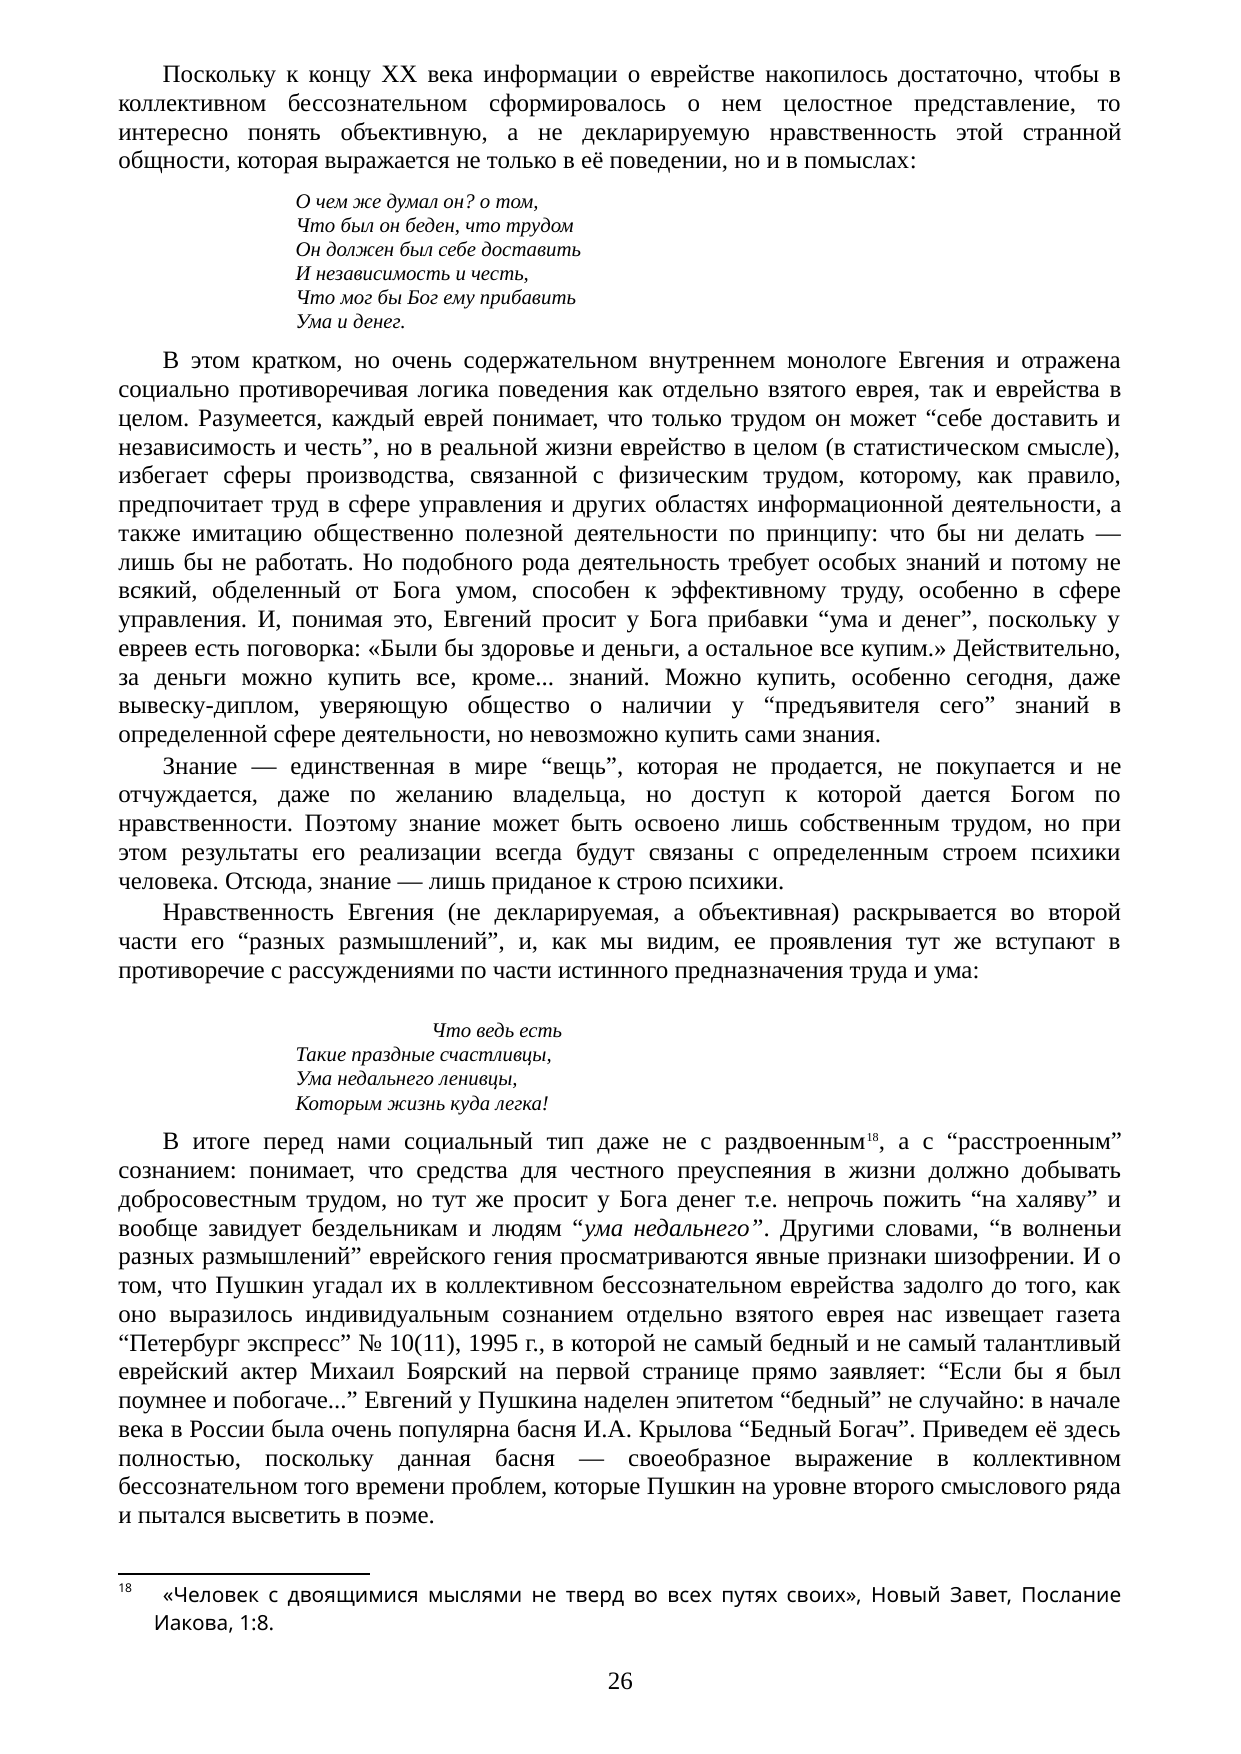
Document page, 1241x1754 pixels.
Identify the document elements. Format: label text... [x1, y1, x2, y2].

text О чем же думал он? о том, [295, 189, 1033, 213]
text Поскольку к концу ХХ века информации о еврействе накопилось достаточно, чтобы в коллективном бессознательном сформировалось о нем целостное представление, то интересно понять объективную, а не декларируемую нравственность этой странной общности, которая выражается не только в её поведении, но и в помыслах: [118, 59, 1122, 174]
text В итоге перед нами социальный тип даже не с раздвоенным, а с “расстроенным” сознанием: понимает, что средства для честного преуспеяния в жизни должно добывать добросовестным трудом, но тут же просит у Бога денег т.е. непрочь пожить “на халяву” и вообще завидует бездельникам и людям “ума недальнего”. Другими словами, “в волненьи разных размышлений” еврейского гения просматриваются явные признаки шизофрении. И о том, что Пушкин угадал их в коллективном бессознательном еврейства задолго до того, как оно выразилось индивидуальным сознанием отдельно взятого еврея нас извещает газета “Петербург экспресс” № 10(11), 1995 г., в которой не самый бедный и не самый талантливый еврейский актер Михаил Боярский на первой странице прямо заявляет: “Если бы я был поумнее и побогаче...” Евгений у Пушкина наделен эпитетом “бедный” не случайно: в начале века в России была очень популярна басня И.А. Крылова “Бедный Богач”. Приведем её здесь полностью, поскольку данная басня — своеобразное выражение в коллективном бессознательном того времени проблем, которые Пушкин на уровне второго смыслового ряда и пытался высветить в поэме. [118, 1126, 1122, 1529]
text Что мог бы Бог ему прибавить [295, 285, 1033, 309]
text «Человек с двоящимися мыслями не тверд во всех путях своих», Новый Завет, Послание Иакова, 1:8. [118, 1580, 1122, 1637]
text Такие праздные счастливцы, [295, 1042, 1033, 1066]
text И независимость и честь, [295, 261, 1033, 285]
text В этом кратком, но очень содержательном внутреннем монологе Евгения и отражена социально противоречивая логика поведения как отдельно взятого еврея, так и еврейства в целом. Разумеется, каждый еврей понимает, что только трудом он может “себе доставить и независимость и честь”, но в реальной жизни еврейство в целом (в статистическом смысле), избегает сферы производства, связанной с физическим трудом, которому, как правило, предпочитает труд в сфере управления и других областях информационной деятельности, а также имитацию общественно полезной деятельности по принципу: что бы ни делать — лишь бы не работать. Но подобного рода деятельность требует особых знаний и потому не всякий, обделенный от Бога умом, способен к эффективному труду, особенно в сфере управления. И, понимая это, Евгений просит у Бога прибавки “ума и денег”, поскольку у евреев есть поговорка: «Были бы здоровье и деньги, а остальное все купим.» Действительно, за деньги можно купить все, кроме... знаний. Можно купить, особенно сегодня, даже вывеску-диплом, уверяющую общество о наличии у “предъявителя сего” знаний в определенной сфере деятельности, но невозможно купить сами знания. [118, 345, 1122, 748]
text Что был он беден, что трудом [295, 213, 1033, 237]
text Которым жизнь куда легка! [295, 1090, 1033, 1114]
text Нравственность Евгения (не декларируемая, а объективная) раскрывается во второй части его “разных размышлений”, и, как мы видим, ее проявления тут же вступают в противоречие с рассуждениями по части истинного предназначения труда и ума: [118, 897, 1122, 984]
text Что ведь есть [118, 1018, 877, 1042]
text Знание — единственная в мире “вещь”, которая не продается, не покупается и не отчуждается, даже по желанию владельца, но доступ к которой дается Богом по нравственности. Поэтому знание может быть освоено лишь собственным трудом, но при этом результаты его реализации всегда будут связаны с определенным строем психики человека. Отсюда, знание — лишь приданое к строю психики. [118, 751, 1122, 894]
text Ума и денег. [295, 309, 1033, 333]
text Он должен был себе доставить [295, 237, 1033, 261]
text Ума недальнего ленивцы, [295, 1066, 1033, 1090]
